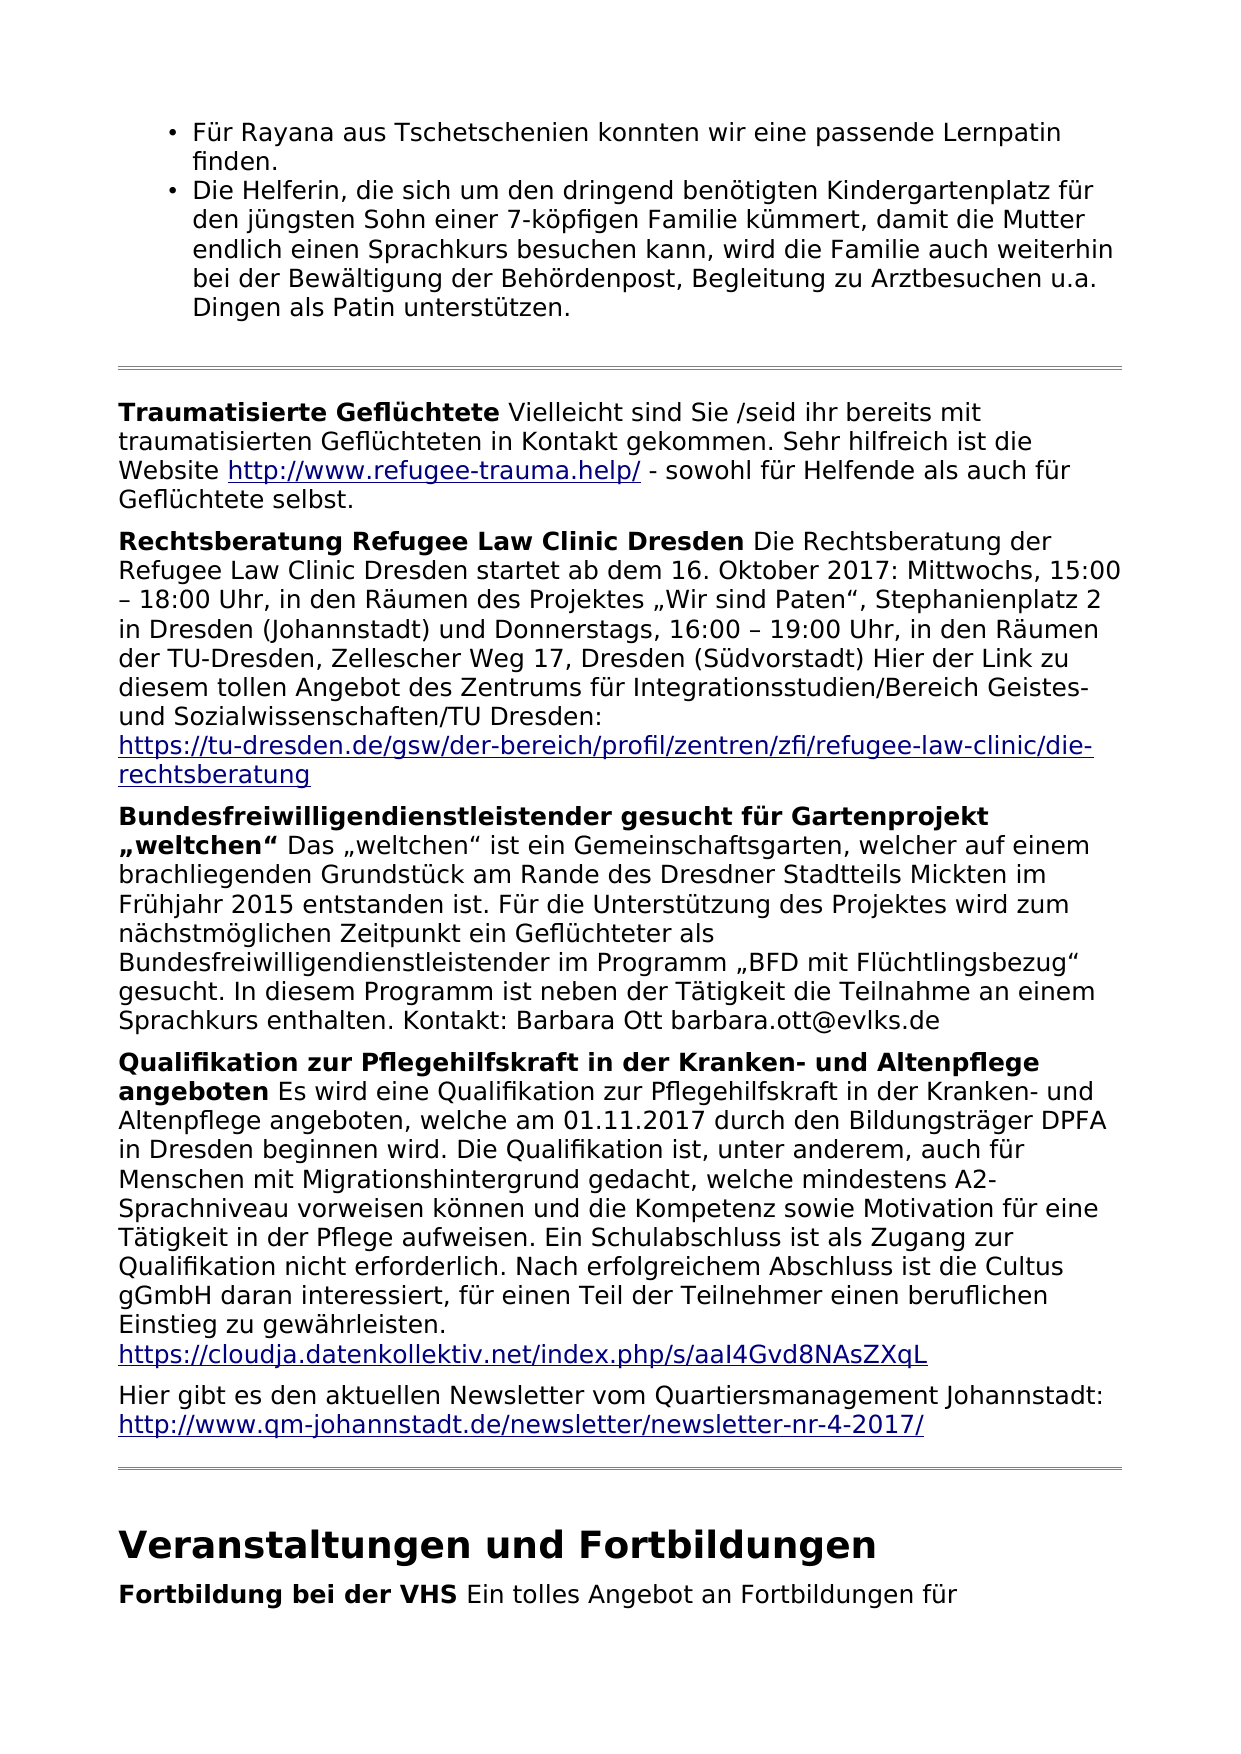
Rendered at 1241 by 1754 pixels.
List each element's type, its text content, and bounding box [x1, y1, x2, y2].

text Fortbildung bei der VHS Ein tolles Angebot an Fortbildungen für [118, 1580, 1122, 1609]
text Traumatisierte Geflüchtete Vielleicht sind Sie /seid ihr bereits mit traumatisierten Geflüchteten in Kontakt gekommen. Sehr hilfreich ist die Website http://www.refugee-trauma.help/ - sowohl für Helfende als auch für Geflüchtete selbst. [118, 398, 1122, 515]
list Für Rayana aus Tschetschenien konnten wir eine passende Lernpatin finden. [177, 118, 1122, 176]
list Die Helferin, die sich um den dringend benötigten Kindergartenplatz für den jüngsten Sohn einer 7-köpfigen Familie kümmert, damit die Mutter endlich einen Sprachkurs besuchen kann, wird die Familie auch weiterhin bei der Bewältigung der Behördenpost, Begleitung zu Arztbesuchen u.a. Dingen als Patin unterstützen. [177, 176, 1122, 322]
text Bundesfreiwilligendienstleistender gesucht für Gartenprojekt „weltchen“ Das „weltchen“ ist ein Gemeinschaftsgarten, welcher auf einem brachliegenden Grundstück am Rande des Dresdner Stadtteils Mickten im Frühjahr 2015 entstanden ist. Für die Unterstützung des Projektes wird zum nächstmöglichen Zeitpunkt ein Geflüchteter als Bundesfreiwilligendienstleistender im Programm „BFD mit Flüchtlingsbezug“ gesucht. In diesem Programm ist neben der Tätigkeit die Teilnahme an einem Sprachkurs enthalten. Kontakt: Barbara Ott barbara.ott@evlks.de [118, 802, 1122, 1036]
text Rechtsberatung Refugee Law Clinic Dresden Die Rechtsberatung der Refugee Law Clinic Dresden startet ab dem 16. Oktober 2017: Mittwochs, 15:00 – 18:00 Uhr, in den Räumen des Projektes „Wir sind Paten“, Stephanienplatz 2 in Dresden (Johannstadt) und Donnerstags, 16:00 – 19:00 Uhr, in den Räumen der TU-Dresden, Zellescher Weg 17, Dresden (Südvorstadt) Hier der Link zu diesem tollen Angebot des Zentrums für Integrationsstudien/Bereich Geistes- und Sozialwissenschaften/TU Dresden: https://tu-dresden.de/gsw/der-bereich/profil/zentren/zfi/refugee-law-clinic/die-rechtsberatung [118, 527, 1122, 790]
subtitle Veranstaltungen und Fortbildungen [118, 1524, 1122, 1567]
text Hier gibt es den aktuellen Newsletter vom Quartiersmanagement Johannstadt: http://www.qm-johannstadt.de/newsletter/newsletter-nr-4-2017/ [118, 1381, 1122, 1440]
text Qualifikation zur Pflegehilfskraft in der Kranken- und Altenpflege angeboten Es wird eine Qualifikation zur Pflegehilfskraft in der Kranken- und Altenpflege angeboten, welche am 01.11.2017 durch den Bildungsträger DPFA in Dresden beginnen wird. Die Qualifikation ist, unter anderem, auch für Menschen mit Migrationshintergrund gedacht, welche mindestens A2-Sprachniveau vorweisen können und die Kompetenz sowie Motivation für eine Tätigkeit in der Pflege aufweisen. Ein Schulabschluss ist als Zugang zur Qualifikation nicht erforderlich. Nach erfolgreichem Abschluss ist die Cultus gGmbH daran interessiert, für einen Teil der Teilnehmer einen beruflichen Einstieg zu gewährleisten. https://cloudja.datenkollektiv.net/index.php/s/aaI4Gvd8NAsZXqL [118, 1048, 1122, 1369]
